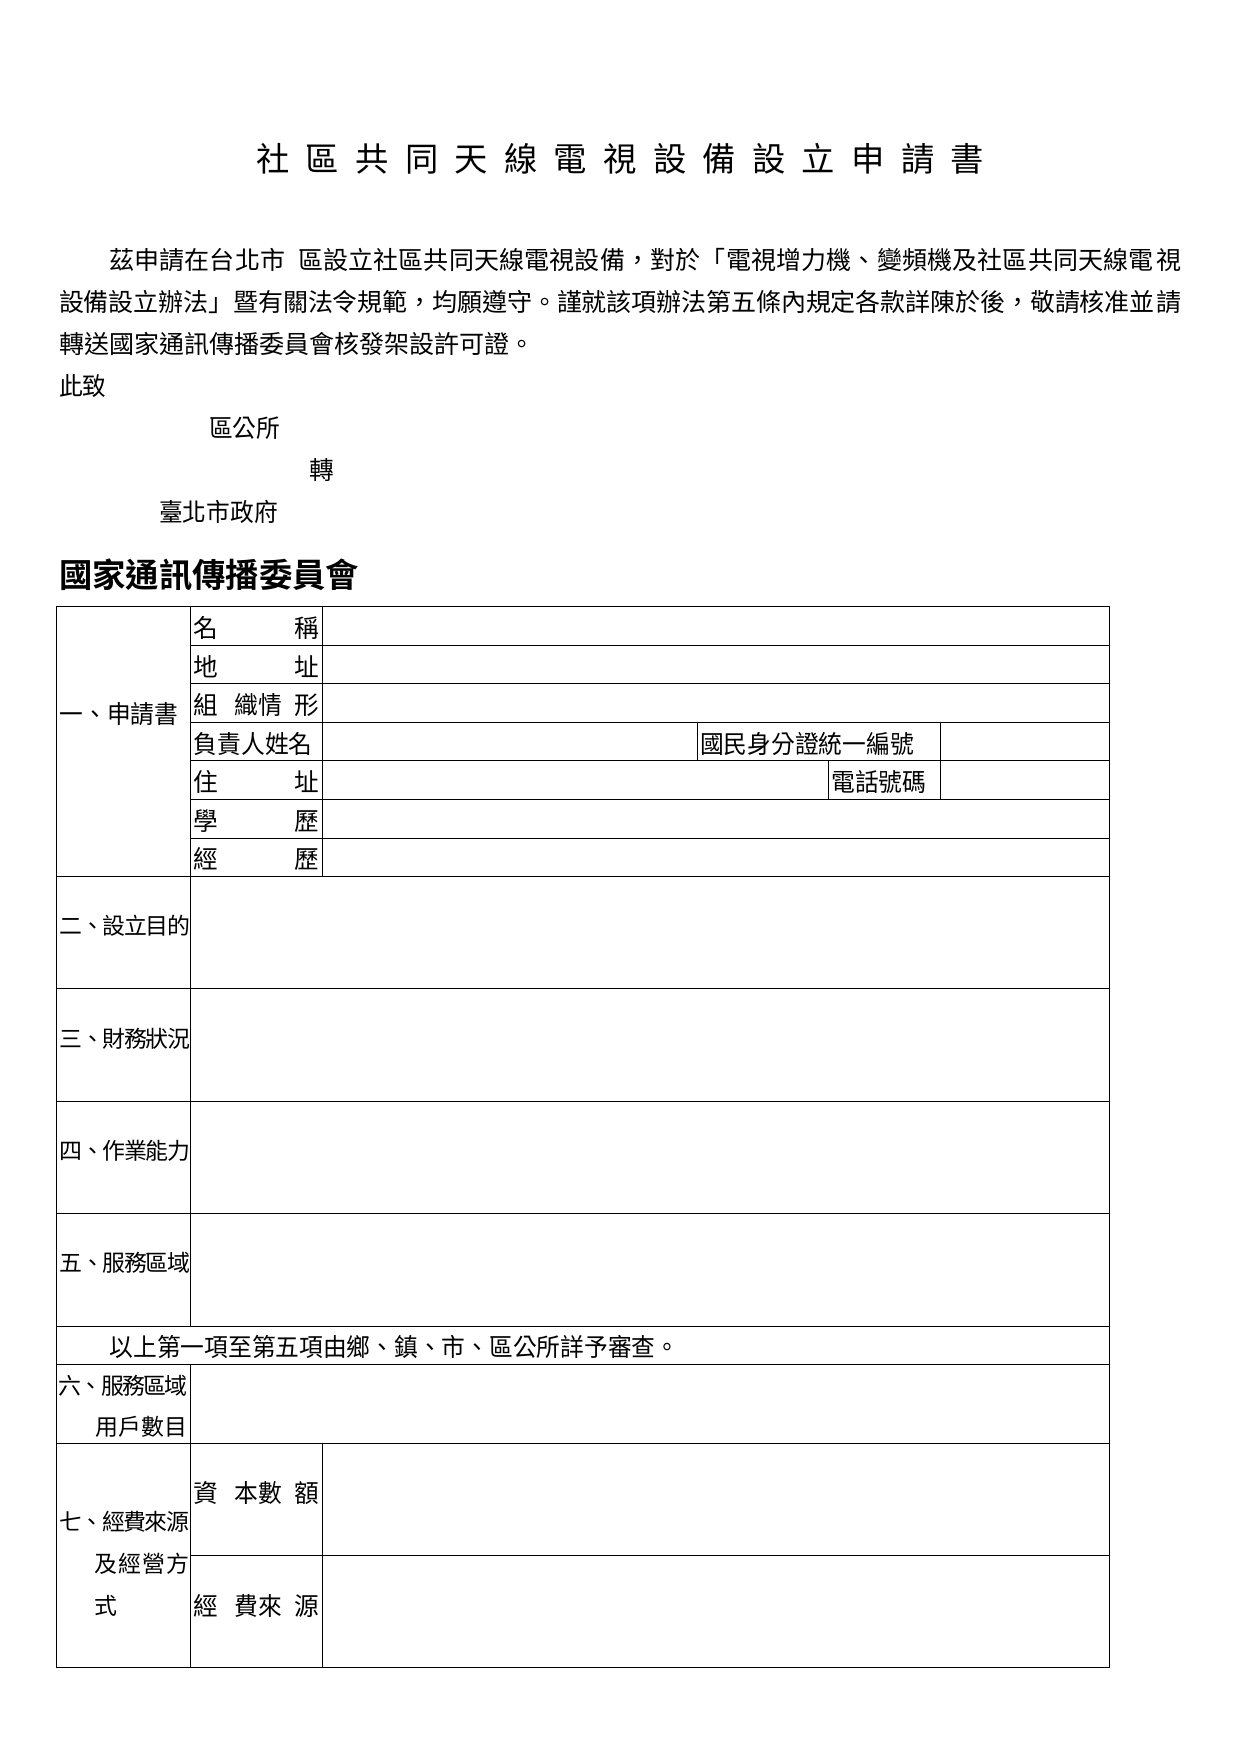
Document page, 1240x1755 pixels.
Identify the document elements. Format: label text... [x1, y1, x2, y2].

table_cell [323, 723, 697, 760]
table_cell 費來 [225, 1556, 287, 1667]
table_cell 三、財務狀況 [57, 989, 190, 1101]
text 區公所 [209, 408, 1194, 445]
text 轉 [309, 450, 1194, 486]
table_header 一、申請書 [57, 607, 190, 876]
table_cell 以上第一項至第五項由鄉、鎮、市、區公所詳予審查。 [57, 1327, 1109, 1364]
table_cell [225, 839, 287, 876]
table_cell 電話號碼 [829, 761, 940, 799]
table_cell [323, 1556, 1109, 1667]
table_cell 歷 [288, 800, 322, 837]
table_cell 組 [191, 684, 225, 722]
table_cell 住 [191, 761, 225, 799]
text 此致 [59, 367, 1194, 403]
table_cell 二、設立目的 [57, 877, 190, 988]
table_cell [323, 800, 1109, 837]
table_cell [323, 1444, 1109, 1555]
table_cell 經 [191, 839, 225, 876]
table_cell 本數 [225, 1444, 287, 1555]
table_cell 四、作業能力 [57, 1102, 190, 1213]
table_cell 歷 [288, 839, 322, 876]
table_cell 形 [288, 684, 322, 722]
table_cell 六、服務區域 用戶數目 [57, 1365, 190, 1442]
table_cell [225, 800, 287, 837]
text 茲申請在台北市 區設立社區共同天線電視設備，對於「電視增力機、變頻機及社區共同天線電視設備設立辦法」暨有關法令規範，均願遵守。謹就該項辦法第五條內規定各款詳陳於後，敬請核准並請轉送國家通訊傳播委員會核發架設許可證。 [59, 241, 1181, 361]
text 社 區 共 同 天 線 電 視 設 備 設 立 申 請 書 [254, 132, 986, 181]
table_cell [191, 1214, 1109, 1326]
table_cell [323, 684, 1109, 722]
text 臺北市政府 [159, 492, 1194, 528]
table_cell 經 [191, 1556, 225, 1667]
table_cell 負責人姓名 [191, 723, 322, 760]
table_cell 七、經費來源及經營方式 [57, 1444, 190, 1667]
table_header [225, 607, 287, 645]
table_cell 址 [288, 646, 322, 683]
table_header [323, 607, 1109, 645]
table_cell 址 [288, 761, 322, 799]
table_cell [225, 646, 287, 683]
table_cell 學 [191, 800, 225, 837]
table_cell [323, 761, 828, 799]
table_cell [191, 989, 1109, 1101]
table_cell [323, 646, 1109, 683]
table_cell [323, 839, 1109, 876]
table_cell 源 [288, 1556, 322, 1667]
table_cell [941, 761, 1109, 799]
text 國家通訊傳播委員會 [59, 544, 1194, 598]
table_cell [191, 877, 1109, 988]
table_cell 織情 [225, 684, 287, 722]
table_cell 地 [191, 646, 225, 683]
table_header 稱 [288, 607, 322, 645]
table_cell [191, 1102, 1109, 1213]
table_cell 額 [288, 1444, 322, 1555]
table_cell [941, 723, 1109, 760]
table_header 名 [191, 607, 225, 645]
table_cell 資 [191, 1444, 225, 1555]
table_cell 國民身分證統一編號 [698, 723, 940, 760]
table_cell [225, 761, 287, 799]
table_cell 五、服務區域 [57, 1214, 190, 1326]
table_cell [191, 1365, 1109, 1442]
